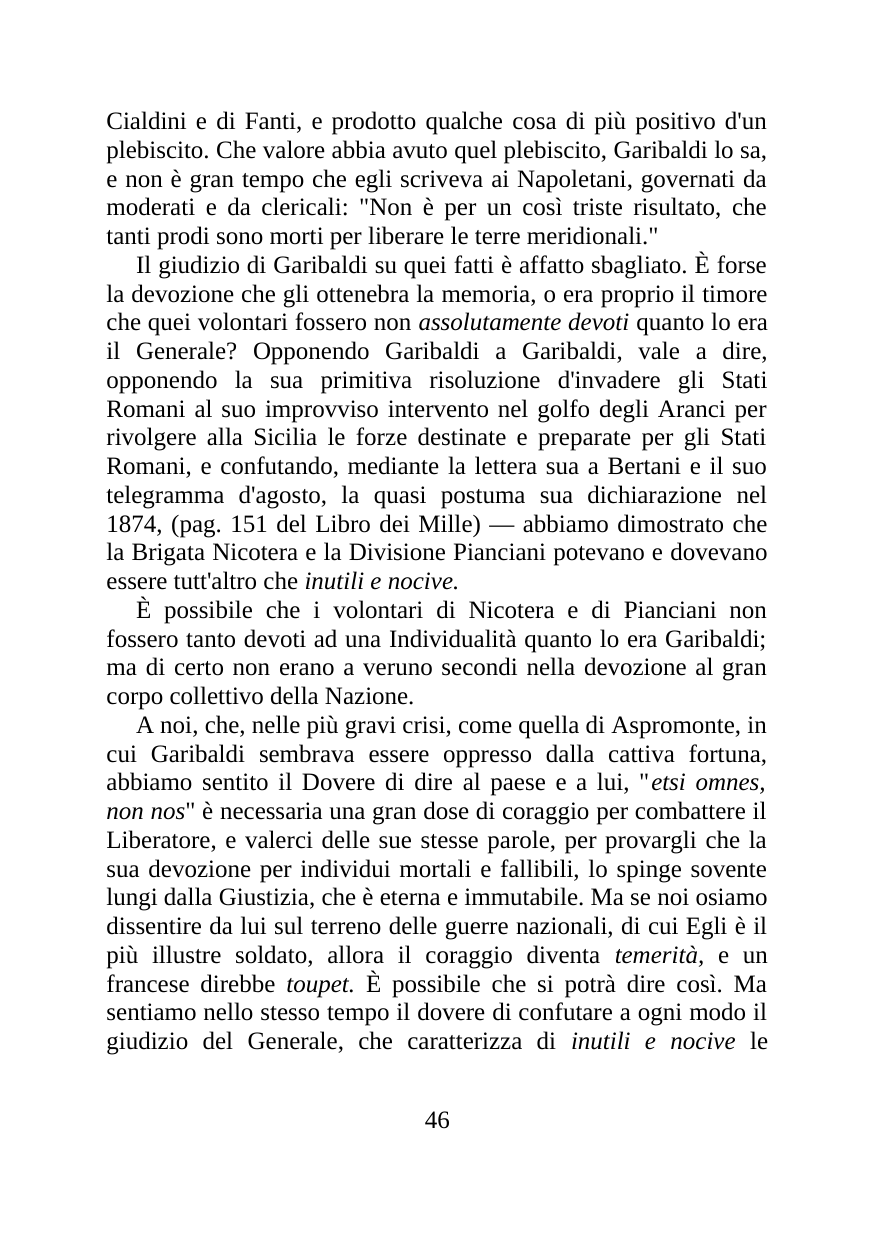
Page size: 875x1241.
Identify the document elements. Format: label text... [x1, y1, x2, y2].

text Il giudizio di Garibaldi su quei fatti è affatto sbagliato. È forse la devozione che gli ottenebra la memoria, o era proprio il timore che quei volontari fossero non assolutamente devoti quanto lo era il Generale? Opponendo Garibaldi a Garibaldi, vale a dire, opponendo la sua primitiva risoluzione d'invadere gli Stati Romani al suo improvviso intervento nel golfo degli Aranci per rivolgere alla Sicilia le forze destinate e preparate per gli Stati Romani, e confutando, mediante la lettera sua a Bertani e il suo telegramma d'agosto, la quasi postuma sua dichiarazione nel 1874, (pag. 151 del Libro dei Mille) — abbiamo dimostrato che la Brigata Nicotera e la Divisione Pianciani potevano e dovevano essere tutt'altro che inutili e nocive. [106, 250, 768, 595]
text È possibile che i volontari di Nicotera e di Pianciani non fossero tanto devoti ad una Individualità quanto lo era Garibaldi; ma di certo non erano a veruno secondi nella devozione al gran corpo collettivo della Nazione. [106, 595, 768, 710]
text A noi, che, nelle più gravi crisi, come quella di Aspromonte, in cui Garibaldi sembrava essere oppresso dalla cattiva fortuna, abbiamo sentito il Dovere di dire al paese e a lui, "etsi omnes, non nos" è necessaria una gran dose di coraggio per combattere il Liberatore, e valerci delle sue stesse parole, per provargli che la sua devozione per individui mortali e fallibili, lo spinge sovente lungi dalla Giustizia, che è eterna e immutabile. Ma se noi osiamo dissentire da lui sul terreno delle guerre nazionali, di cui Egli è il più illustre soldato, allora il coraggio diventa temerità, e un francese direbbe toupet. È possibile che si potrà dire così. Ma sentiamo nello stesso tempo il dovere di confutare a ogni modo il giudizio del Generale, che caratterizza di inutili e nocive le [106, 710, 768, 1055]
text Cialdini e di Fanti, e prodotto qualche cosa di più positivo d'un plebiscito. Che valore abbia avuto quel plebiscito, Garibaldi lo sa, e non è gran tempo che egli scriveva ai Napoletani, governati da moderati e da clericali: "Non è per un così triste risultato, che tanti prodi sono morti per liberare le terre meridionali." [106, 106, 768, 250]
